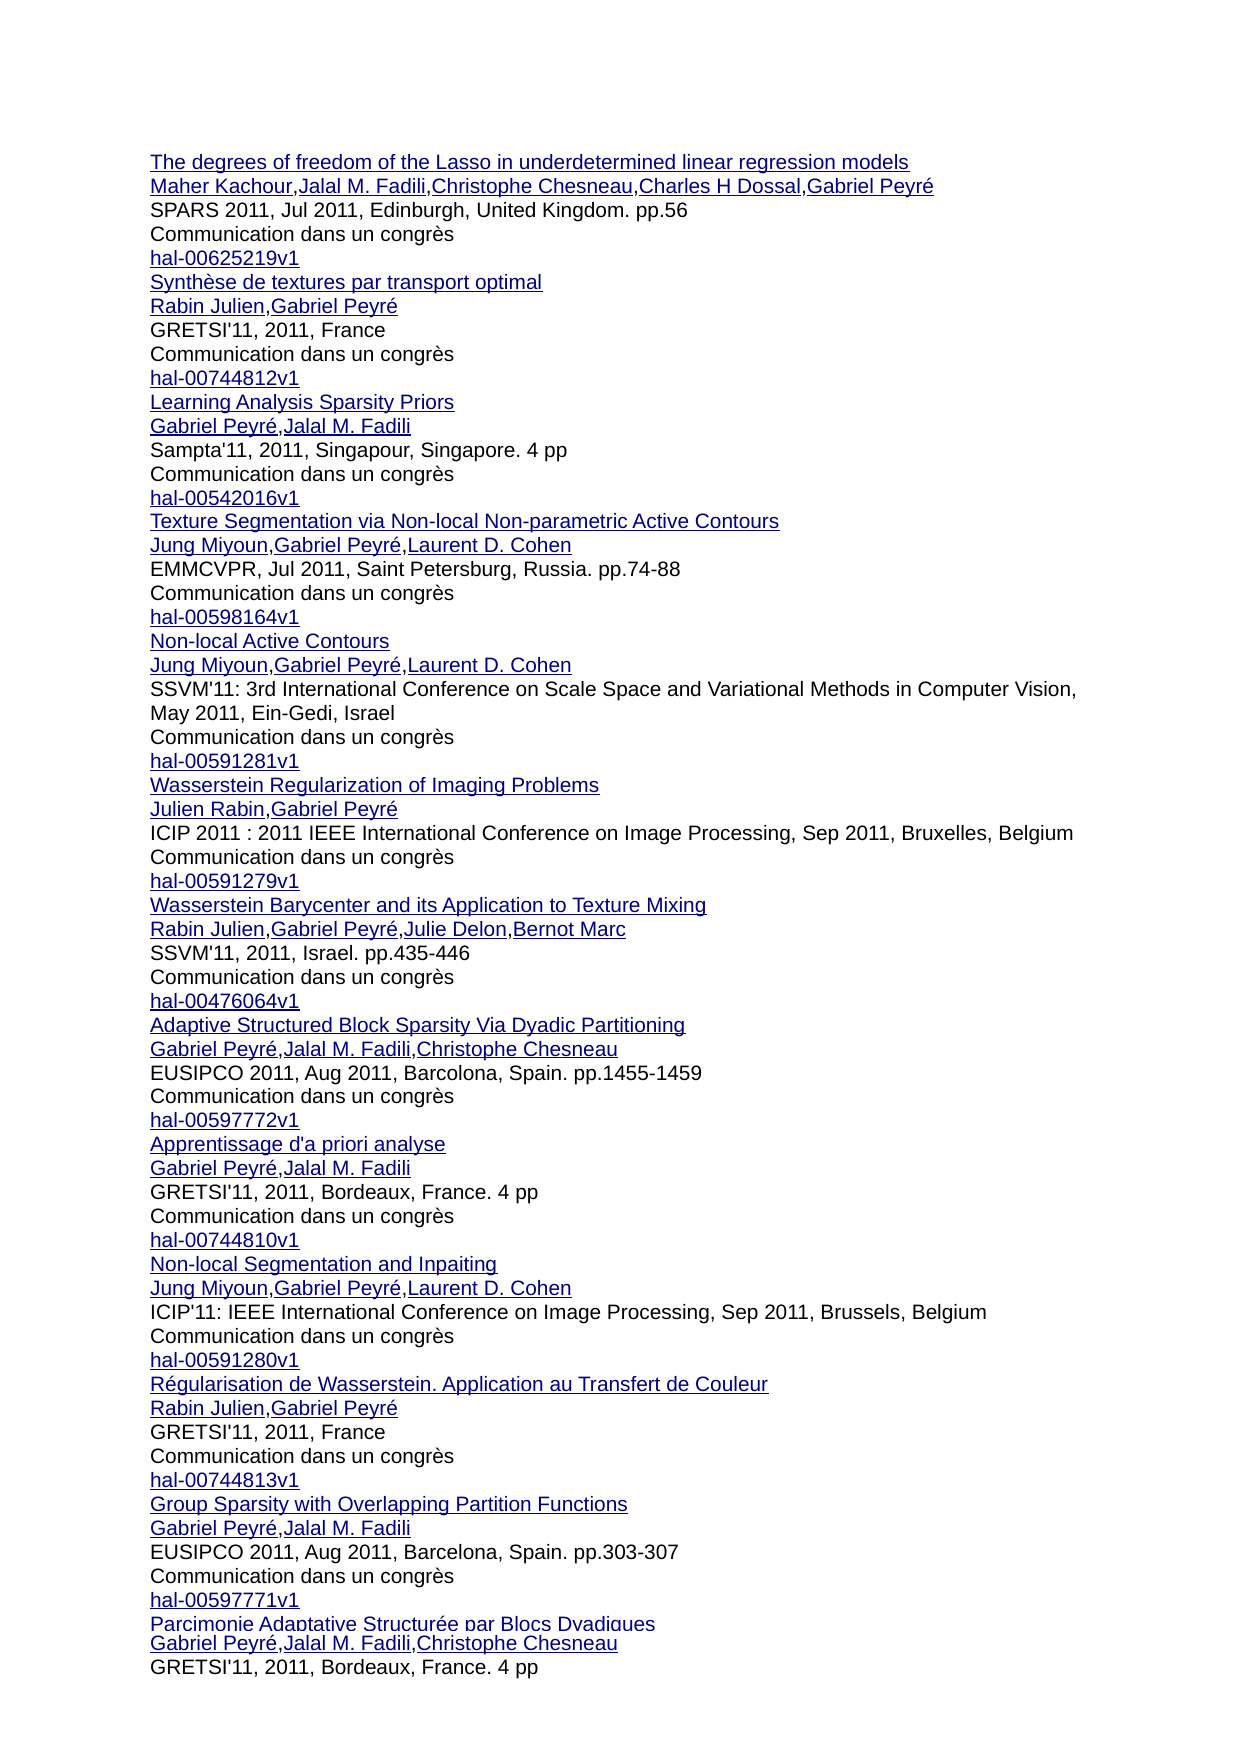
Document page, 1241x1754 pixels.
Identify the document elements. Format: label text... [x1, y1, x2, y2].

table_cell Régularisation de Wasserstein. Application au Transfert de Couleur Rabin Julien,Gabriel Peyré GRETSI'11, 2011, France Communication dans un congrès hal-00744813v1 [150, 1372, 1090, 1492]
table_cell Texture Segmentation via Non-local Non-parametric Active Contours Jung Miyoun,Gabriel Peyré,Laurent D. Cohen EMMCVPR, Jul 2011, Saint Petersburg, Russia. pp.74-88 Communication dans un congrès hal-00598164v1 [150, 509, 1090, 629]
table_cell Adaptive Structured Block Sparsity Via Dyadic Partitioning Gabriel Peyré,Jalal M. Fadili,Christophe Chesneau EUSIPCO 2011, Aug 2011, Barcolona, Spain. pp.1455-1459 Communication dans un congrès hal-00597772v1 [150, 1013, 1090, 1132]
table_cell Parcimonie Adaptative Structurée par Blocs Dyadiques Gabriel Peyré,Jalal M. Fadili,Christophe Chesneau GRETSI'11, 2011, Bordeaux, France. 4 pp [150, 1611, 1090, 1679]
table_cell Wasserstein Barycenter and its Application to Texture Mixing Rabin Julien,Gabriel Peyré,Julie Delon,Bernot Marc SSVM'11, 2011, Israel. pp.435-446 Communication dans un congrès hal-00476064v1 [150, 893, 1090, 1012]
table_cell Synthèse de textures par transport optimal Rabin Julien,Gabriel Peyré GRETSI'11, 2011, France Communication dans un congrès hal-00744812v1 [150, 270, 1090, 389]
table_cell Wasserstein Regularization of Imaging Problems Julien Rabin,Gabriel Peyré ICIP 2011 : 2011 IEEE International Conference on Image Processing, Sep 2011, Bruxelles, Belgium Communication dans un congrès hal-00591279v1 [150, 773, 1090, 893]
table_cell The degrees of freedom of the Lasso in underdetermined linear regression models Maher Kachour,Jalal M. Fadili,Christophe Chesneau,Charles H Dossal,Gabriel Peyré SPARS 2011, Jul 2011, Edinburgh, United Kingdom. pp.56 Communication dans un congrès hal-00625219v1 [150, 150, 1090, 270]
table_cell Apprentissage d'a priori analyse Gabriel Peyré,Jalal M. Fadili GRETSI'11, 2011, Bordeaux, France. 4 pp Communication dans un congrès hal-00744810v1 [150, 1132, 1090, 1252]
table_cell Non-local Segmentation and Inpaiting Jung Miyoun,Gabriel Peyré,Laurent D. Cohen ICIP'11: IEEE International Conference on Image Processing, Sep 2011, Brussels, Belgium Communication dans un congrès hal-00591280v1 [150, 1252, 1090, 1372]
table_cell Learning Analysis Sparsity Priors Gabriel Peyré,Jalal M. Fadili Sampta'11, 2011, Singapour, Singapore. 4 pp Communication dans un congrès hal-00542016v1 [150, 390, 1090, 509]
table_cell Group Sparsity with Overlapping Partition Functions Gabriel Peyré,Jalal M. Fadili EUSIPCO 2011, Aug 2011, Barcelona, Spain. pp.303-307 Communication dans un congrès hal-00597771v1 [150, 1492, 1090, 1611]
table_cell Non-local Active Contours Jung Miyoun,Gabriel Peyré,Laurent D. Cohen SSVM'11: 3rd International Conference on Scale Space and Variational Methods in Computer Vision, May 2011, Ein-Gedi, Israel Communication dans un congrès hal-00591281v1 [150, 629, 1090, 773]
